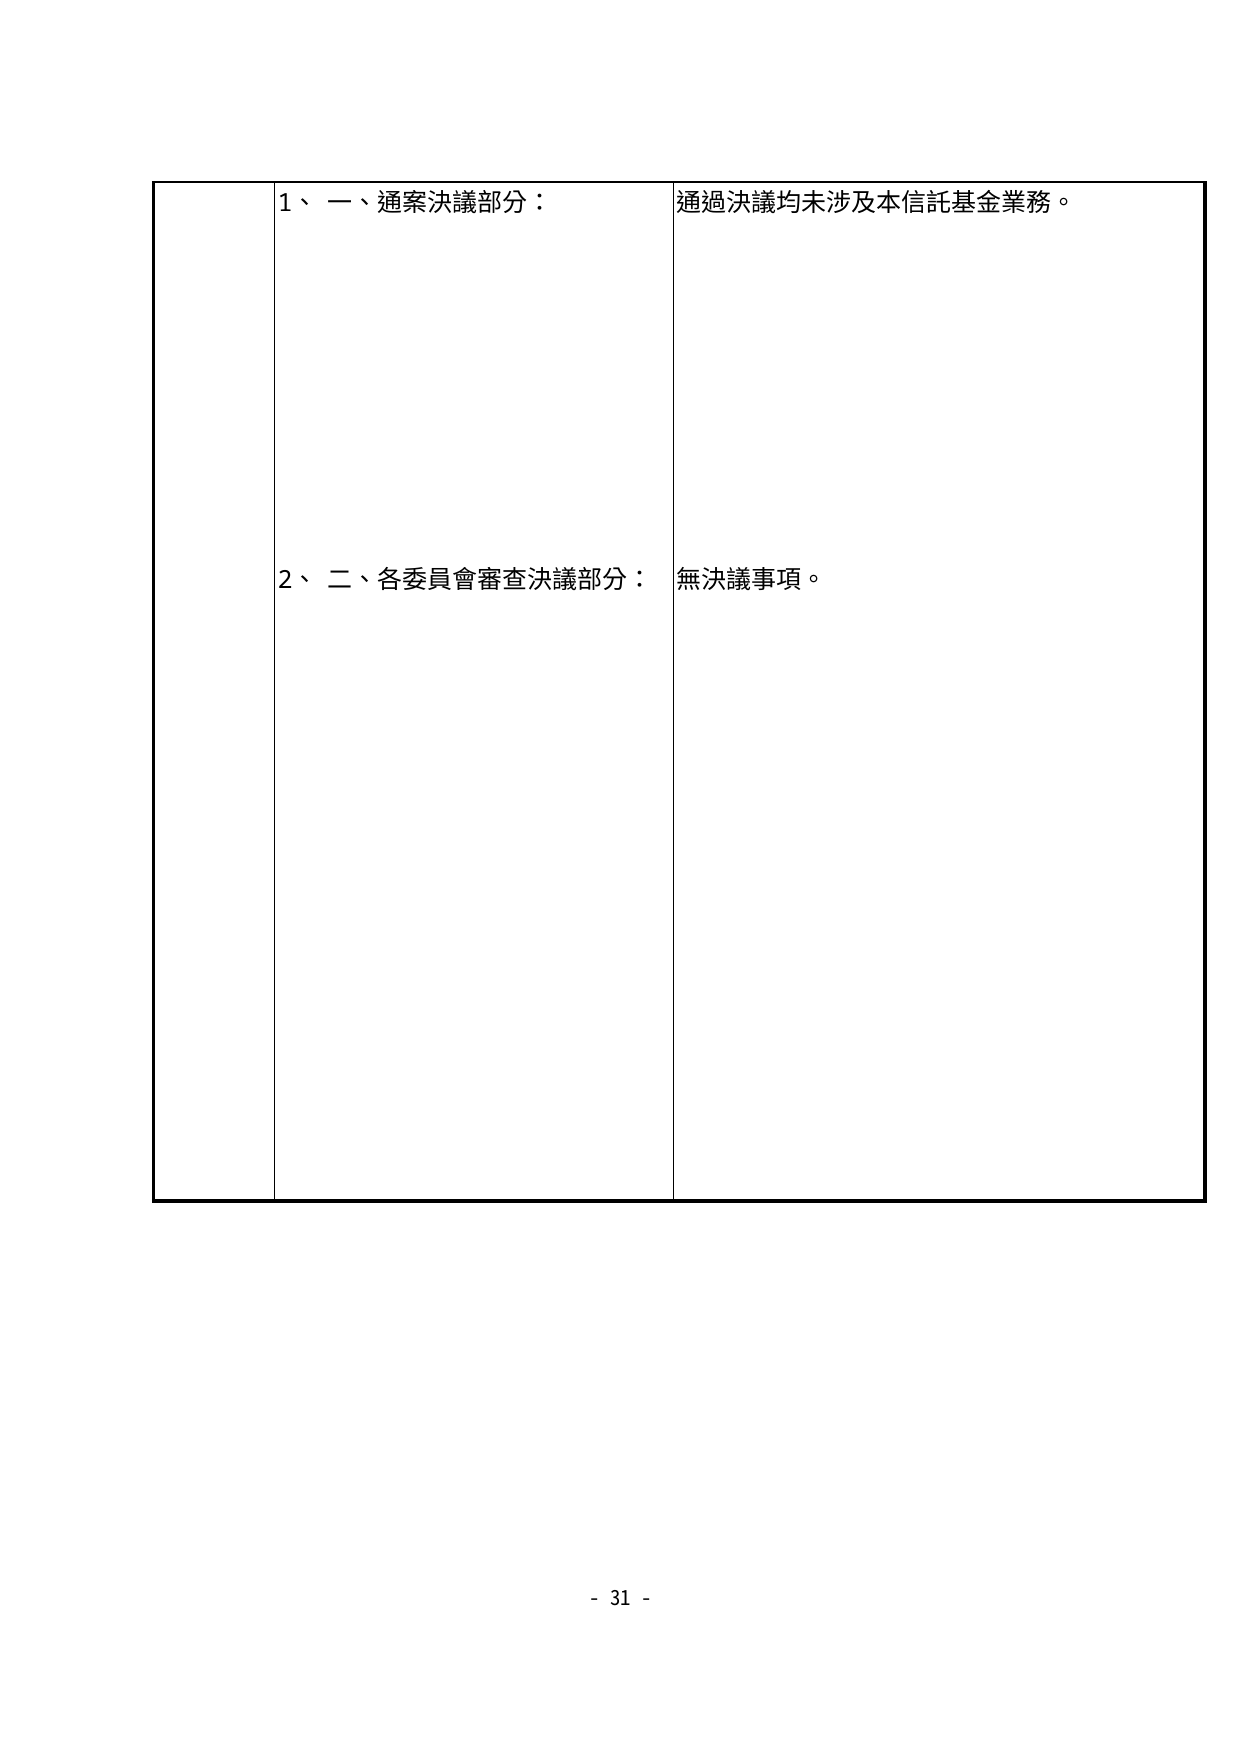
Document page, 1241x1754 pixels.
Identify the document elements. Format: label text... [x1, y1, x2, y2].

table_cell 通過決議均未涉及本信託基金業務。 無決議事項。 [674, 183, 1203, 1199]
table_cell 一、通案決議部分： 二、各委員會審查決議部分： [275, 183, 673, 1199]
table_cell [155, 183, 274, 1199]
